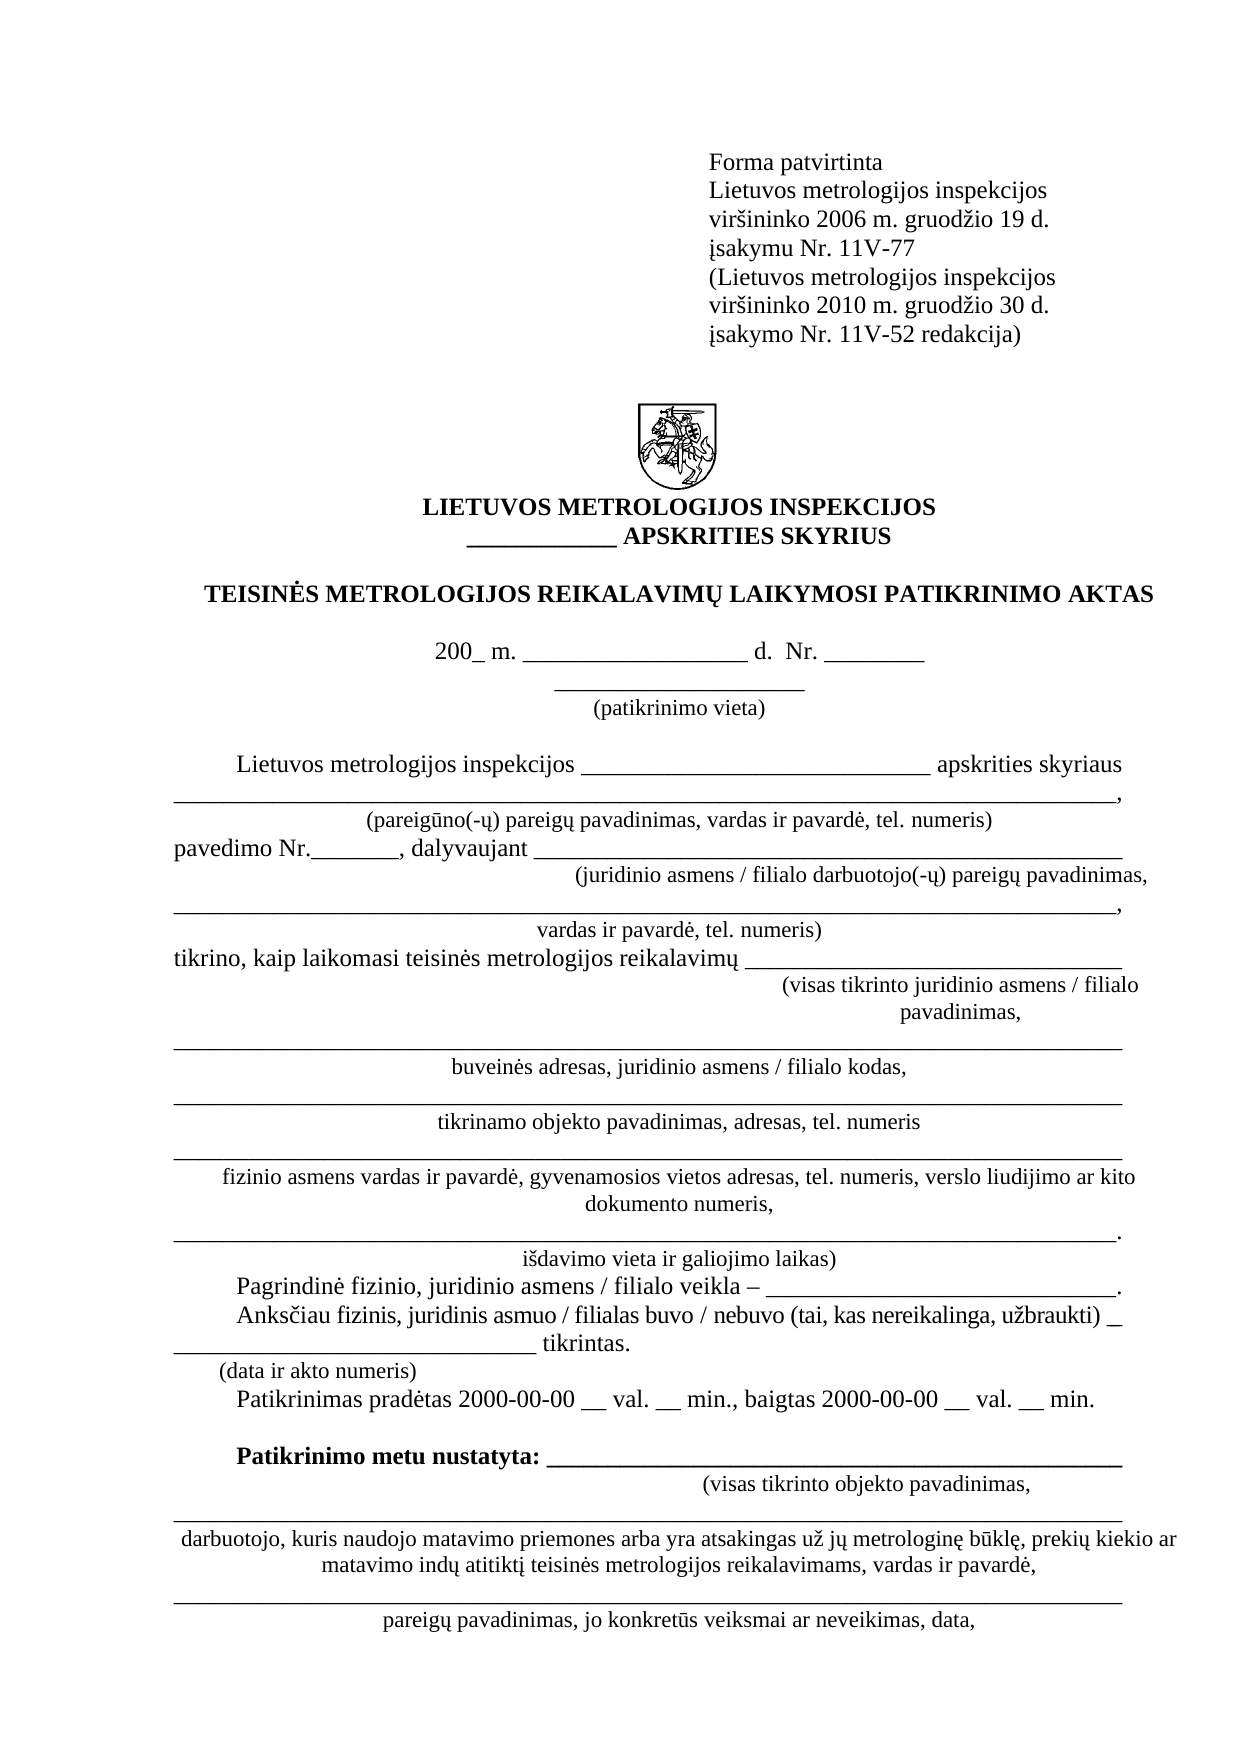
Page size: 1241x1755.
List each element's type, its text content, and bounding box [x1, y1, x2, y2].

text Anksčiau fizinis, juridinis asmuo / filialas buvo / nebuvo (tai, kas nereikalinga, užbraukti) [177, 1300, 1181, 1328]
text _ [174, 1134, 1181, 1163]
text _ . [174, 1216, 1181, 1245]
text Patikrinimo metu nustatyta: [177, 1441, 1181, 1470]
text Patikrinimas pradėtas 2000-00-00 __ val. __ min., baigtas 2000-00-00 __ val. __ min. [177, 1384, 1181, 1412]
text darbuotojo, kuris naudojo matavimo priemones arba yra atsakingas už jų metrologinę būklę, prekių kiekio ar matavimo indų atitiktį teisinės metrologijos reikalavimams, vardas ir pavardė, [177, 1525, 1181, 1578]
text _ [174, 1578, 1181, 1606]
text (pareigūno(-ų) pareigų pavadinimas, vardas ir pavardė, tel. numeris) [177, 806, 1181, 833]
text Forma patvirtinta [177, 147, 1181, 176]
text įsakymo Nr. 11V-52 redakcija) [177, 319, 1181, 348]
text pavedimo Nr._______, dalyvaujant [174, 833, 1181, 861]
text (visas tikrinto objekto pavadinimas, [552, 1470, 1181, 1496]
text (Lietuvos metrologijos inspekcijos [177, 262, 1181, 291]
text 200_ m. __________________ d. Nr. ________ [177, 636, 1181, 665]
text Lietuvos metrologijos inspekcijos apskrities skyriaus [177, 749, 1181, 777]
text (patikrinimo vieta) [177, 694, 1181, 720]
text viršininko 2006 m. gruodžio 19 d. [177, 204, 1181, 233]
text Pagrindinė fizinio, juridinio asmens / filialo veikla – . [177, 1271, 1181, 1300]
text (herbas) [177, 377, 1181, 492]
text ____________ apskrities SKYRIUS [177, 521, 1181, 550]
text pareigų pavadinimas, jo konkretūs veiksmai ar neveikimas, data, [177, 1606, 1181, 1633]
text įsakymu Nr. 11V-77 [177, 233, 1181, 262]
text (visas tikrinto juridinio asmens / filialo pavadinimas, [740, 972, 1181, 1024]
text vardas ir pavardė, tel. numeris) [177, 916, 1181, 943]
text _____________________________ tikrintas. [174, 1328, 1192, 1357]
text viršininko 2010 m. gruodžio 30 d. [177, 291, 1181, 319]
text _ , [174, 888, 1181, 916]
text (juridinio asmens / filialo darbuotojo(-ų) pareigų pavadinimas, [542, 861, 1181, 888]
text _ [174, 1024, 1181, 1053]
text teisinės metrologijos reikalavimų laikymosi PATIKRINIMO AKTAS [177, 579, 1181, 607]
text Lietuvos metrologijos inspekcijos [177, 176, 1181, 204]
text (data ir akto numeris) [219, 1357, 1181, 1384]
text _ [174, 1079, 1181, 1108]
text tikrino, kaip laikomasi teisinės metrologijos reikalavimų [174, 943, 1181, 972]
text fizinio asmens vardas ir pavardė, gyvenamosios vietos adresas, tel. numeris, verslo liudijimo ar kito dokumento numeris, [177, 1163, 1181, 1216]
text buveinės adresas, juridinio asmens / filialo kodas, [177, 1053, 1181, 1079]
text _ , [174, 777, 1181, 806]
text ____________________ [177, 665, 1181, 694]
text tikrinamo objekto pavadinimas, adresas, tel. numeris [177, 1108, 1181, 1134]
text išdavimo vieta ir galiojimo laikas) [177, 1245, 1181, 1271]
text _ [174, 1496, 1181, 1525]
text LIETUVOS METROLOGIJOS INSPEKCIJos [177, 492, 1181, 521]
